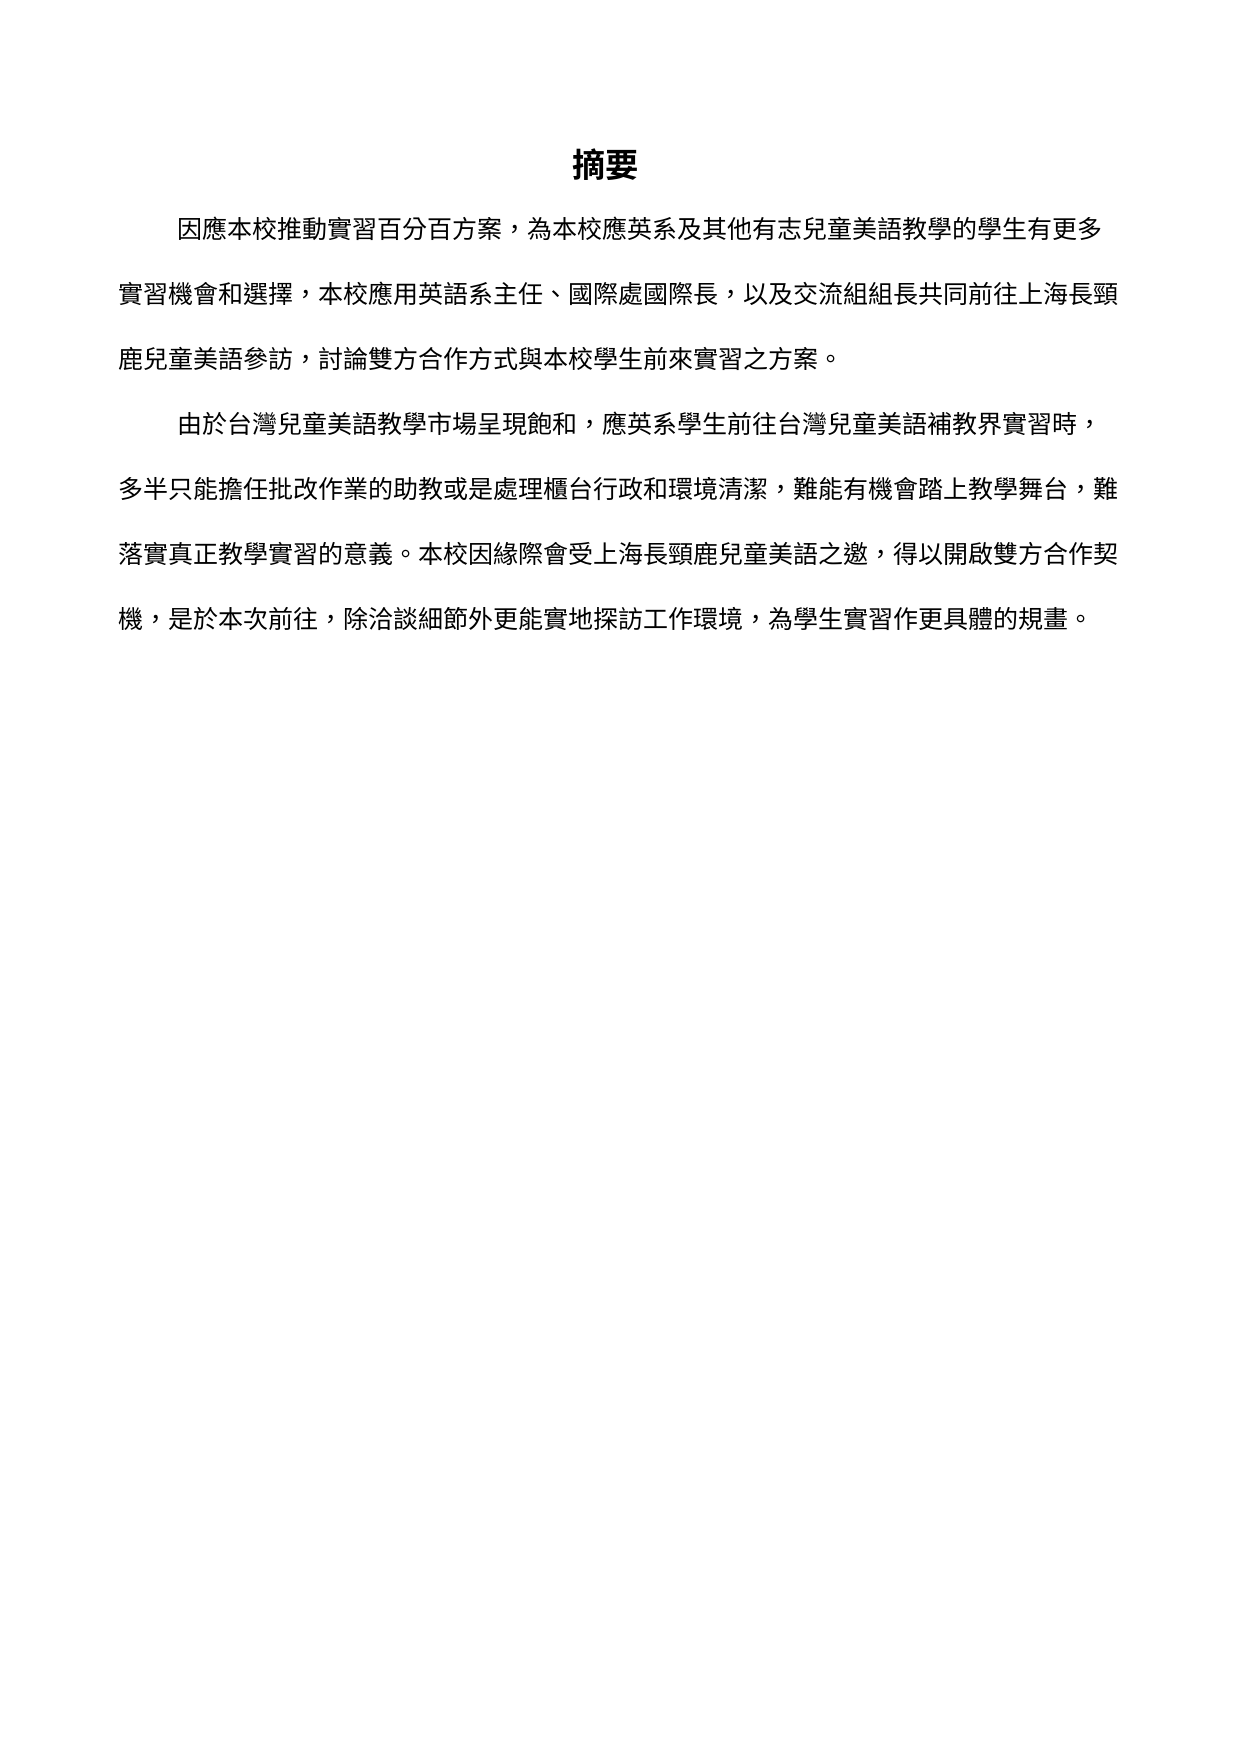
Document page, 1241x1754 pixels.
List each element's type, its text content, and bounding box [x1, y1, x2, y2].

text 摘要 [118, 130, 1093, 195]
text 因應本校推動實習百分百方案，為本校應英系及其他有志兒童美語教學的學生有更多實習機會和選擇，本校應用英語系主任、國際處國際長，以及交流組組長共同前往上海長頸鹿兒童美語參訪，討論雙方合作方式與本校學生前來實習之方案。 [118, 195, 1122, 390]
text 由於台灣兒童美語教學市場呈現飽和，應英系學生前往台灣兒童美語補教界實習時，多半只能擔任批改作業的助教或是處理櫃台行政和環境清潔，難能有機會踏上教學舞台，難落實真正教學實習的意義。本校因緣際會受上海長頸鹿兒童美語之邀，得以開啟雙方合作契機，是於本次前往，除洽談細節外更能實地探訪工作環境，為學生實習作更具體的規畫。 [118, 390, 1122, 650]
